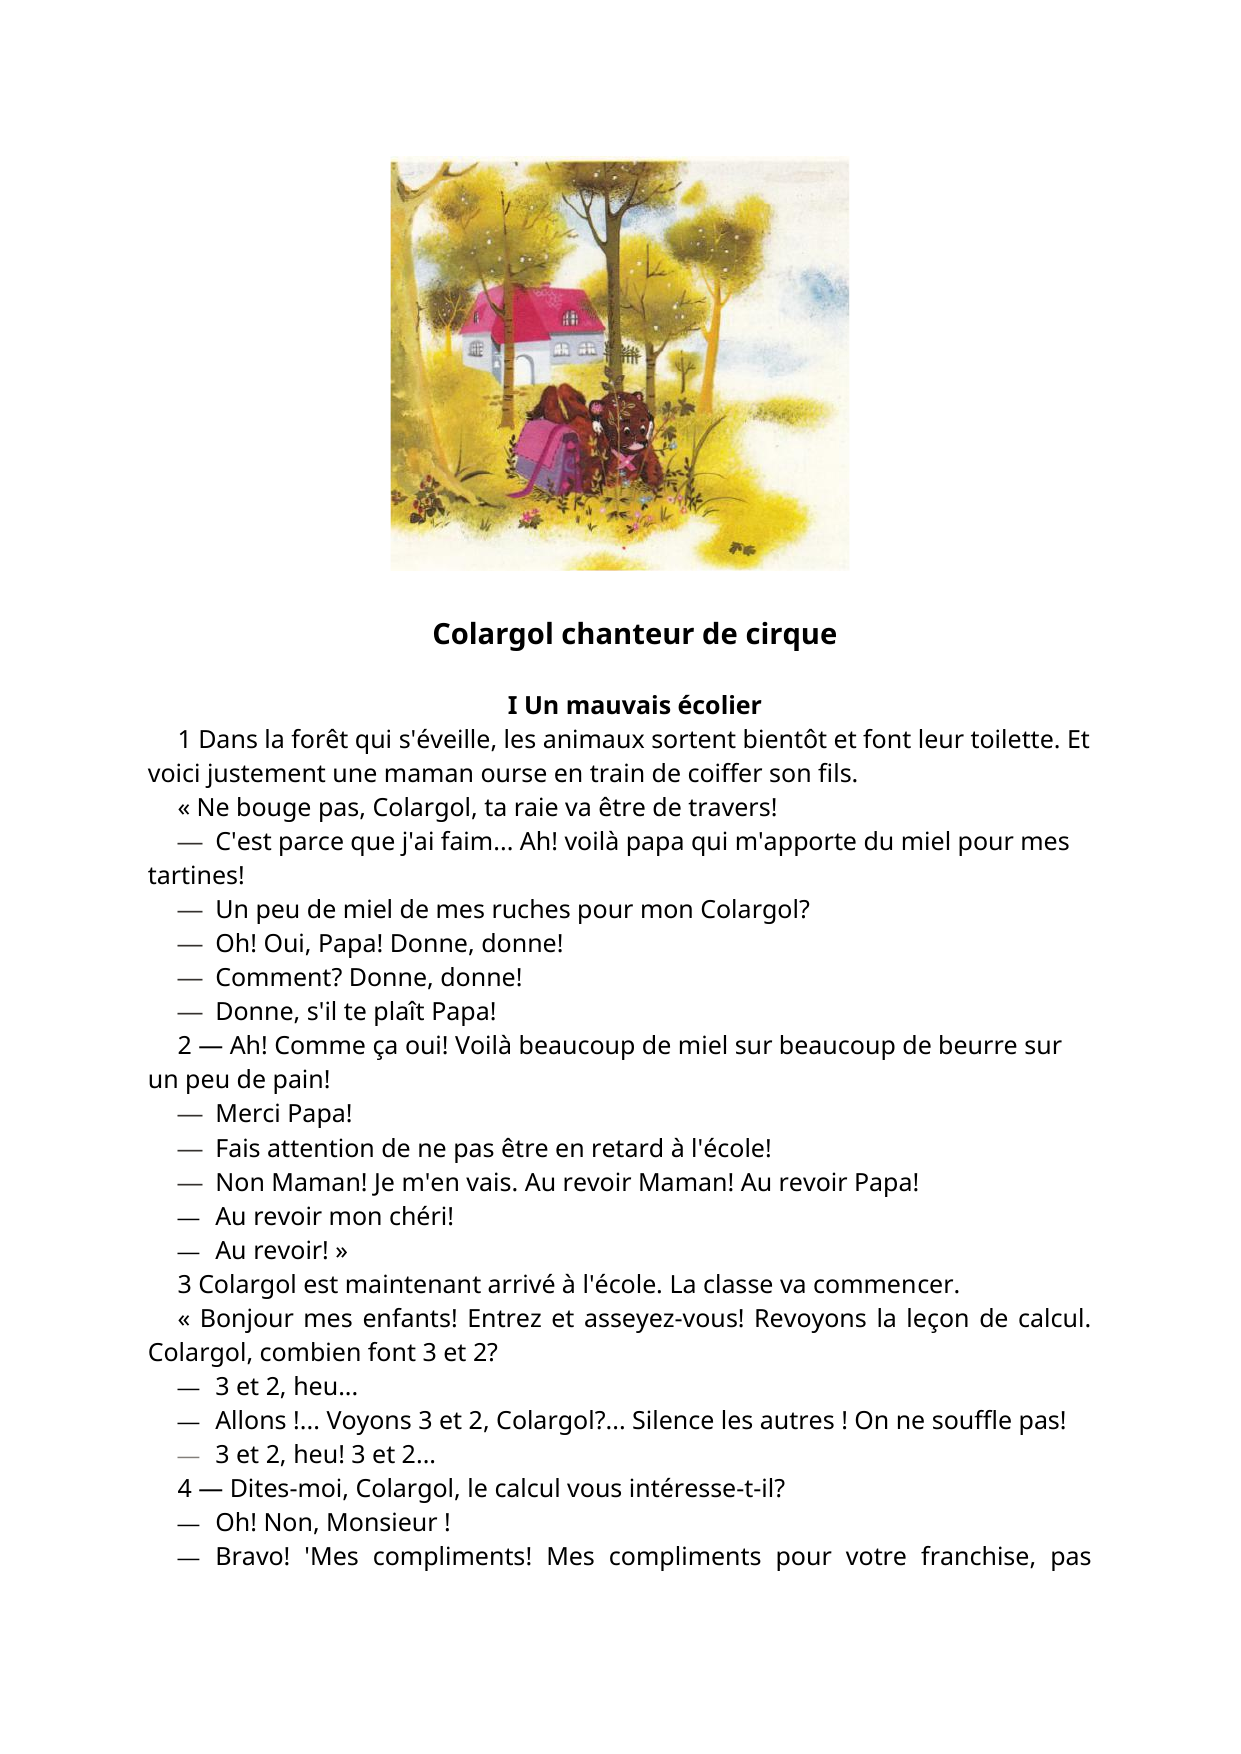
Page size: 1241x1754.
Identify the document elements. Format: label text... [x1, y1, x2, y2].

list Fais attention de ne pas être en retard à l'école! [148, 1130, 1092, 1164]
text I Un mauvais écolier [148, 687, 1092, 721]
list Comment? Donne, donne! [148, 960, 1092, 994]
text Colargol chanteur de cirque [148, 614, 1092, 653]
list Bravo! 'Mes compliments! Mes compliments pour votre franchise, pas [148, 1539, 1092, 1573]
text 3 Colargol est maintenant arrivé à l'école. La classe va commen­cer. [148, 1266, 1092, 1301]
list Au revoir! » [148, 1232, 1092, 1266]
picture [390, 156, 850, 571]
list Merci Papa! [148, 1096, 1092, 1130]
list Non Maman! Je m'en vais. Au revoir Maman! Au revoir Papa! [148, 1164, 1092, 1198]
list Un peu de miel de mes ruches pour mon Colargol? [148, 892, 1092, 926]
list Donne, s'il te plaît Papa! [148, 994, 1092, 1028]
text « Bonjour mes enfants! Entrez et asseyez-vous! Revoyons la leçon de calcul. Colargol, combien font 3 et 2? [148, 1301, 1092, 1369]
text 2 — Ah! Comme ça oui! Voilà beaucoup de miel sur beaucoup de beurre sur un peu de pain! [148, 1028, 1092, 1096]
list 3 et 2, heu... [148, 1369, 1092, 1403]
list Oh! Non, Monsieur ! [148, 1505, 1092, 1539]
list Au revoir mon chéri! [148, 1198, 1092, 1232]
text « Ne bouge pas, Colargol, ta raie va être de travers! [148, 789, 1092, 824]
list 3 et 2, heu! 3 et 2... [148, 1437, 1092, 1471]
text 4 — Dites-moi, Colargol, le calcul vous intéresse-t-il? [148, 1471, 1092, 1505]
list Allons !... Voyons 3 et 2, Colargol?... Silence les autres ! On ne souffle pas! [148, 1403, 1092, 1437]
list Oh! Oui, Papa! Donne, donne! [148, 926, 1092, 960]
text 1 Dans la forêt qui s'éveille, les animaux sortent bientôt et font leur toilette. Et voici justement une maman ourse en train de coiffer son fils. [148, 721, 1092, 789]
list C'est parce que j'ai faim... Ah! voilà papa qui m'apporte du miel pour mes tartines! [148, 824, 1092, 892]
